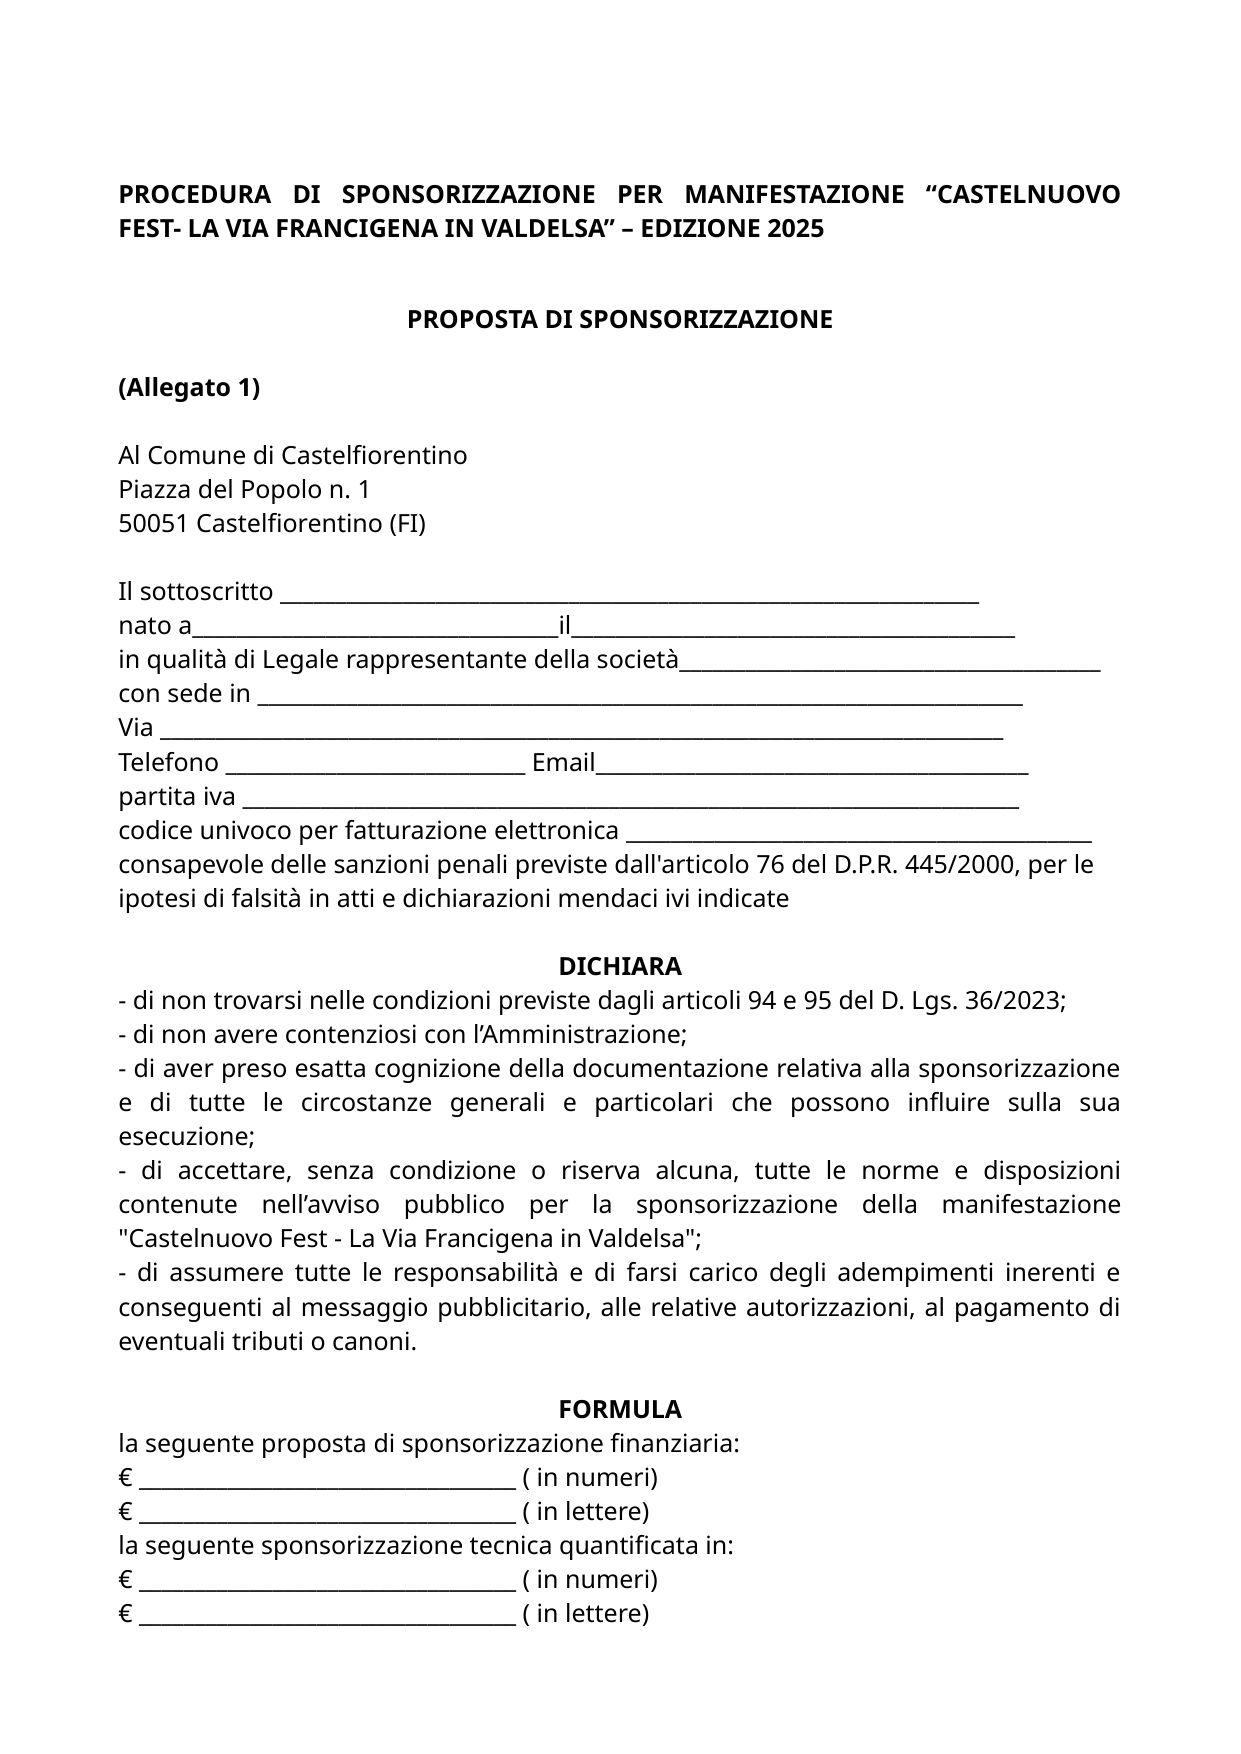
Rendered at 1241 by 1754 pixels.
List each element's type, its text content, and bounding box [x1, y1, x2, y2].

text consapevole delle sanzioni penali previste dall'articolo 76 del D.P.R. 445/2000, per le ipotesi di falsità in atti e dichiarazioni mendaci ivi indicate [118, 846, 1122, 914]
text (Allegato 1) [118, 369, 1122, 403]
text Al Comune di Castelfiorentino [118, 438, 1122, 472]
text con sede in _____________________________________________________________________ [118, 676, 1122, 710]
text PROPOSTA DI SPONSORIZZAZIONE [118, 301, 1122, 335]
text Il sottoscritto _______________________________________________________________ [118, 574, 1122, 608]
text € __________________________________ ( in numeri) [118, 1459, 1122, 1493]
text nato a_________________________________il________________________________________ [118, 608, 1122, 642]
text Telefono ___________________________ Email_______________________________________ [118, 744, 1122, 778]
text FORMULA [118, 1391, 1122, 1425]
text - di non avere contenziosi con l’Amministrazione; [118, 1017, 1122, 1051]
text PROCEDURA DI SPONSORIZZAZIONE PER MANIFESTAZIONE “CASTELNUOVO FEST- LA VIA FRANCIGENA IN VALDELSA” – EDIZIONE 2025 [118, 176, 1122, 244]
text la seguente proposta di sponsorizzazione finanziaria: [118, 1425, 1122, 1459]
text - di assumere tutte le responsabilità e di farsi carico degli adempimenti inerenti e conseguenti al messaggio pubblicitario, alle relative autorizzazioni, al pagamento di eventuali tributi o canoni. [118, 1255, 1122, 1357]
text codice univoco per fatturazione elettronica __________________________________________ [118, 812, 1122, 846]
text - di accettare, senza condizione o riserva alcuna, tutte le norme e disposizioni contenute nell’avviso pubblico per la sponsorizzazione della manifestazione "Castelnuovo Fest - La Via Francigena in Valdelsa"; [118, 1153, 1122, 1255]
text la seguente sponsorizzazione tecnica quantificata in: [118, 1528, 1122, 1562]
text - di aver preso esatta cognizione della documentazione relativa alla sponsorizzazione e di tutte le circostanze generali e particolari che possono influire sulla sua esecuzione; [118, 1051, 1122, 1153]
text € __________________________________ ( in numeri) [118, 1562, 1122, 1596]
text in qualità di Legale rappresentante della società______________________________________ [118, 642, 1122, 676]
text Piazza del Popolo n. 1 [118, 472, 1122, 506]
text € __________________________________ ( in lettere) [118, 1596, 1122, 1630]
text € __________________________________ ( in lettere) [118, 1493, 1122, 1528]
text 50051 Castelfiorentino (FI) [118, 506, 1122, 540]
text - di non trovarsi nelle condizioni previste dagli articoli 94 e 95 del D. Lgs. 36/2023; [118, 983, 1122, 1017]
text Via ____________________________________________________________________________ [118, 710, 1122, 744]
text DICHIARA [118, 948, 1122, 983]
text partita iva ______________________________________________________________________ [118, 778, 1122, 812]
